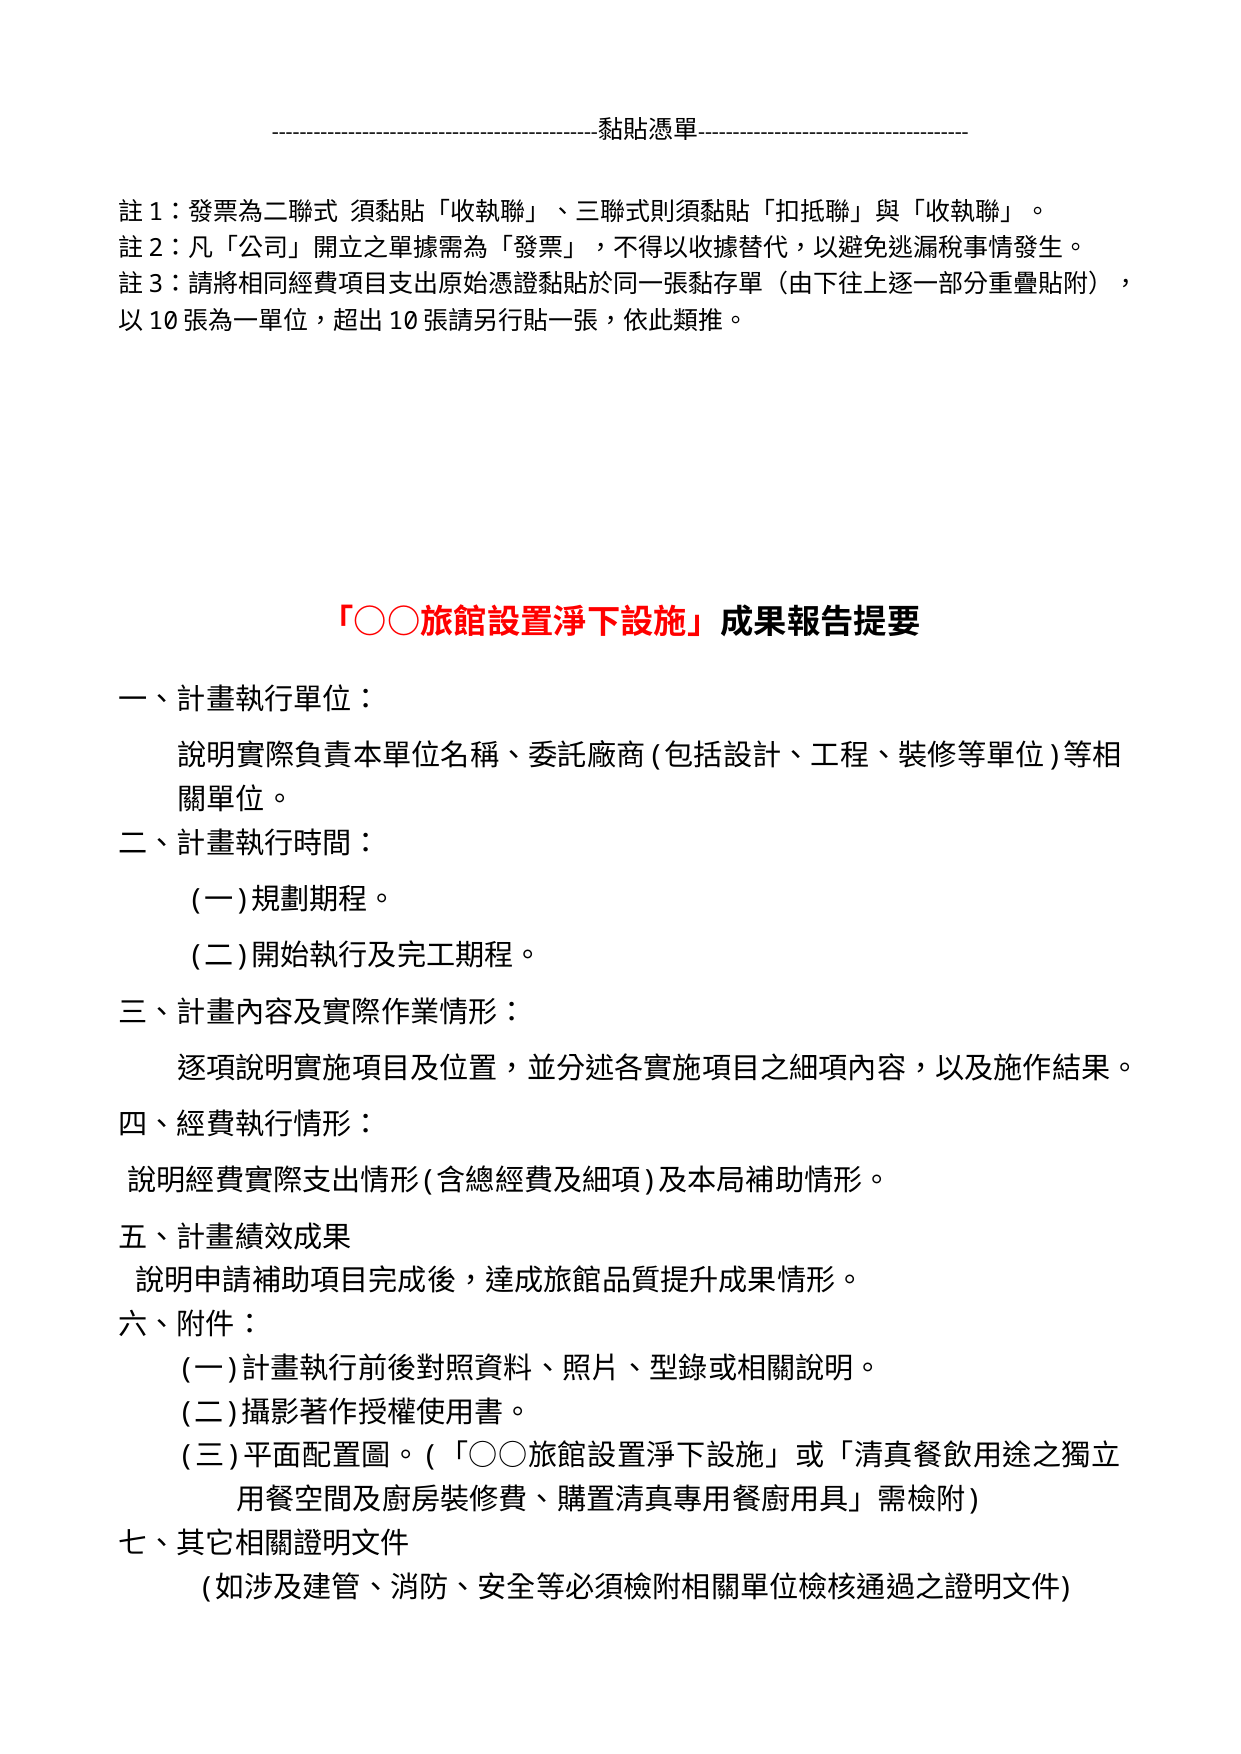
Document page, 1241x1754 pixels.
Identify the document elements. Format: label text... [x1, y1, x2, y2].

text (一)計畫執行前後對照資料、照片、型錄或相關說明。 [118, 1343, 1122, 1387]
text 三、計畫內容及實際作業情形： [118, 987, 1122, 1031]
text (如涉及建管、消防、安全等必須檢附相關單位檢核通過之證明文件) [162, 1562, 1122, 1606]
text (一)規劃期程。 [187, 874, 1122, 918]
text 「○○旅館設置淨下設施」成果報告提要 [118, 595, 1122, 643]
text 五、計畫績效成果 [118, 1212, 1122, 1256]
text 一、計畫執行單位： [118, 674, 1122, 718]
text 註1：發票為二聯式 須黏貼「收執聯」、三聯式則須黏貼「扣抵聯」與「收執聯」。 [118, 191, 1122, 228]
text 逐項說明實施項目及位置，並分述各實施項目之細項內容，以及施作結果。 [177, 1043, 1122, 1087]
text 註3：請將相同經費項目支出原始憑證黏貼於同一張黏存單（由下往上逐一部分重疊貼附），以10張為一單位，超出10張請另行貼一張，依此類推。 [118, 264, 1122, 336]
text (三)平面配置圖。(「○○旅館設置淨下設施」或「清真餐飲用途之獨立用餐空間及廚房裝修費、購置清真專用餐廚用具」需檢附) [177, 1431, 1122, 1518]
text 說明申請補助項目完成後，達成旅館品質提升成果情形。 [106, 1256, 1122, 1299]
text 七、其它相關證明文件 [118, 1518, 1122, 1562]
text 二、計畫執行時間： [118, 818, 1122, 862]
text 註2：凡「公司」開立之單據需為「發票」，不得以收據替代，以避免逃漏稅事情發生。 [118, 228, 1122, 264]
text (二)開始執行及完工期程。 [187, 931, 1122, 974]
text 六、附件： [118, 1299, 1122, 1343]
text -----------------------------------------------黏貼憑單--------------------------------------- [118, 112, 1122, 146]
text 說明實際負責本單位名稱、委託廠商(包括設計、工程、裝修等單位)等相關單位。 [177, 731, 1122, 818]
text (二)攝影著作授權使用書。 [118, 1387, 1122, 1431]
text 說明經費實際支出情形(含總經費及細項)及本局補助情形。 [118, 1156, 1122, 1199]
text 四、經費執行情形： [118, 1099, 1122, 1143]
